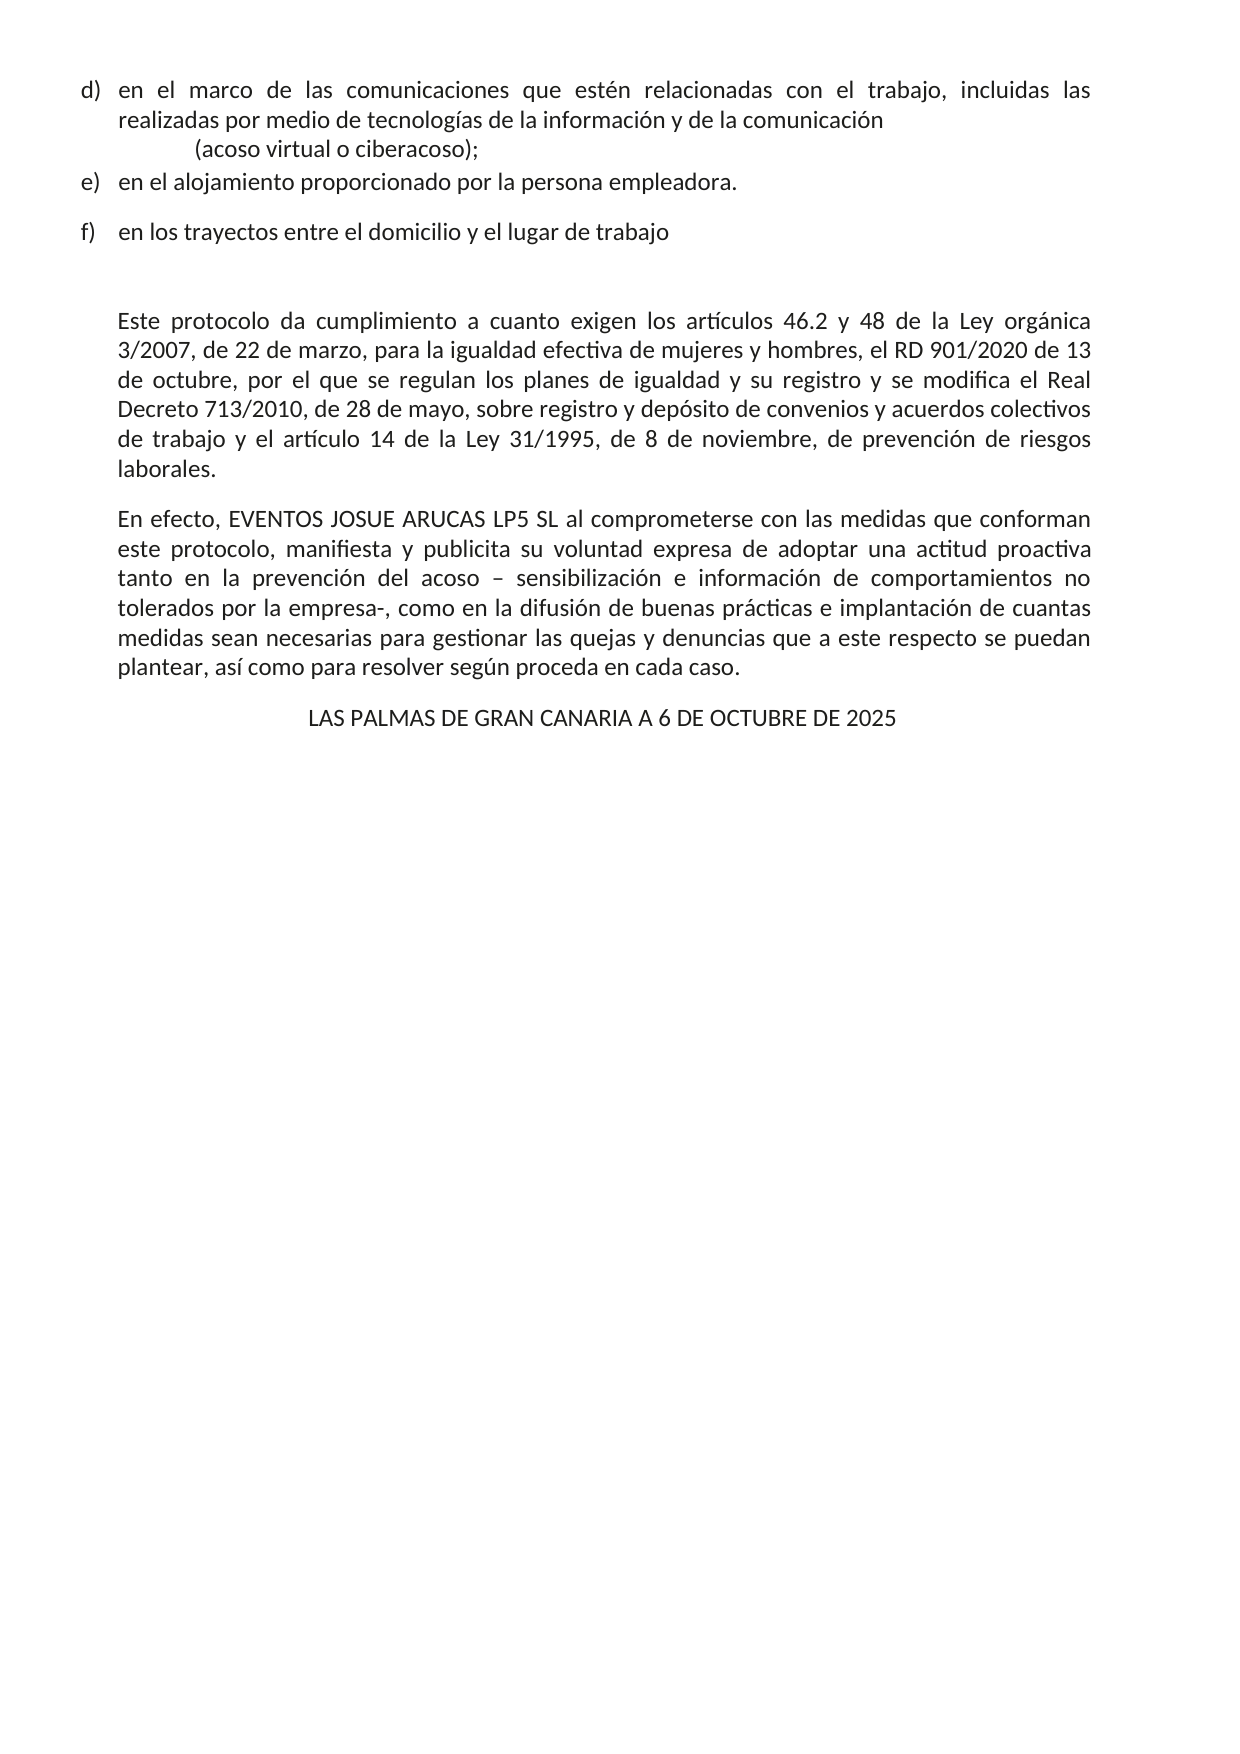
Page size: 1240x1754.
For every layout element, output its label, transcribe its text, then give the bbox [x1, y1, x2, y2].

list en los trayectos entre el domicilio y el lugar de trabajo [81, 216, 1093, 246]
text Este protocolo da cumplimiento a cuanto exigen los artículos 46.2 y 48 de la Ley orgánica 3/2007, de 22 de marzo, para la igualdad efectiva de mujeres y hombres, el RD 901/2020 de 13 de octubre, por el que se regulan los planes de igualdad y su registro y se modifica el Real Decreto 713/2010, de 28 de mayo, sobre registro y depósito de convenios y acuerdos colectivos de trabajo y el artículo 14 de la Ley 31/1995, de 8 de noviembre, de prevención de riesgos laborales. [117, 306, 1093, 483]
text (acoso virtual o ciberacoso); [194, 134, 1093, 164]
list en el marco de las comunicaciones que estén relacionadas con el trabajo, incluidas las realizadas por medio de tecnologías de la información y de la comunicación [81, 75, 1093, 134]
list en el alojamiento proporcionado por la persona empleadora. [81, 166, 1093, 196]
text En efecto, EVENTOS JOSUE ARUCAS LP5 SL al comprometerse con las medidas que conforman este protocolo, manifiesta y publicita su voluntad expresa de adoptar una actitud proactiva tanto en la prevención del acoso – sensibilización e información de comportamientos no tolerados por la empresa-, como en la difusión de buenas prácticas e implantación de cuantas medidas sean necesarias para gestionar las quejas y denuncias que a este respecto se puedan plantear, así como para resolver según proceda en cada caso. [117, 504, 1093, 682]
text LAS PALMAS DE GRAN CANARIA A 6 DE OCTUBRE DE 2025 [118, 702, 1093, 733]
